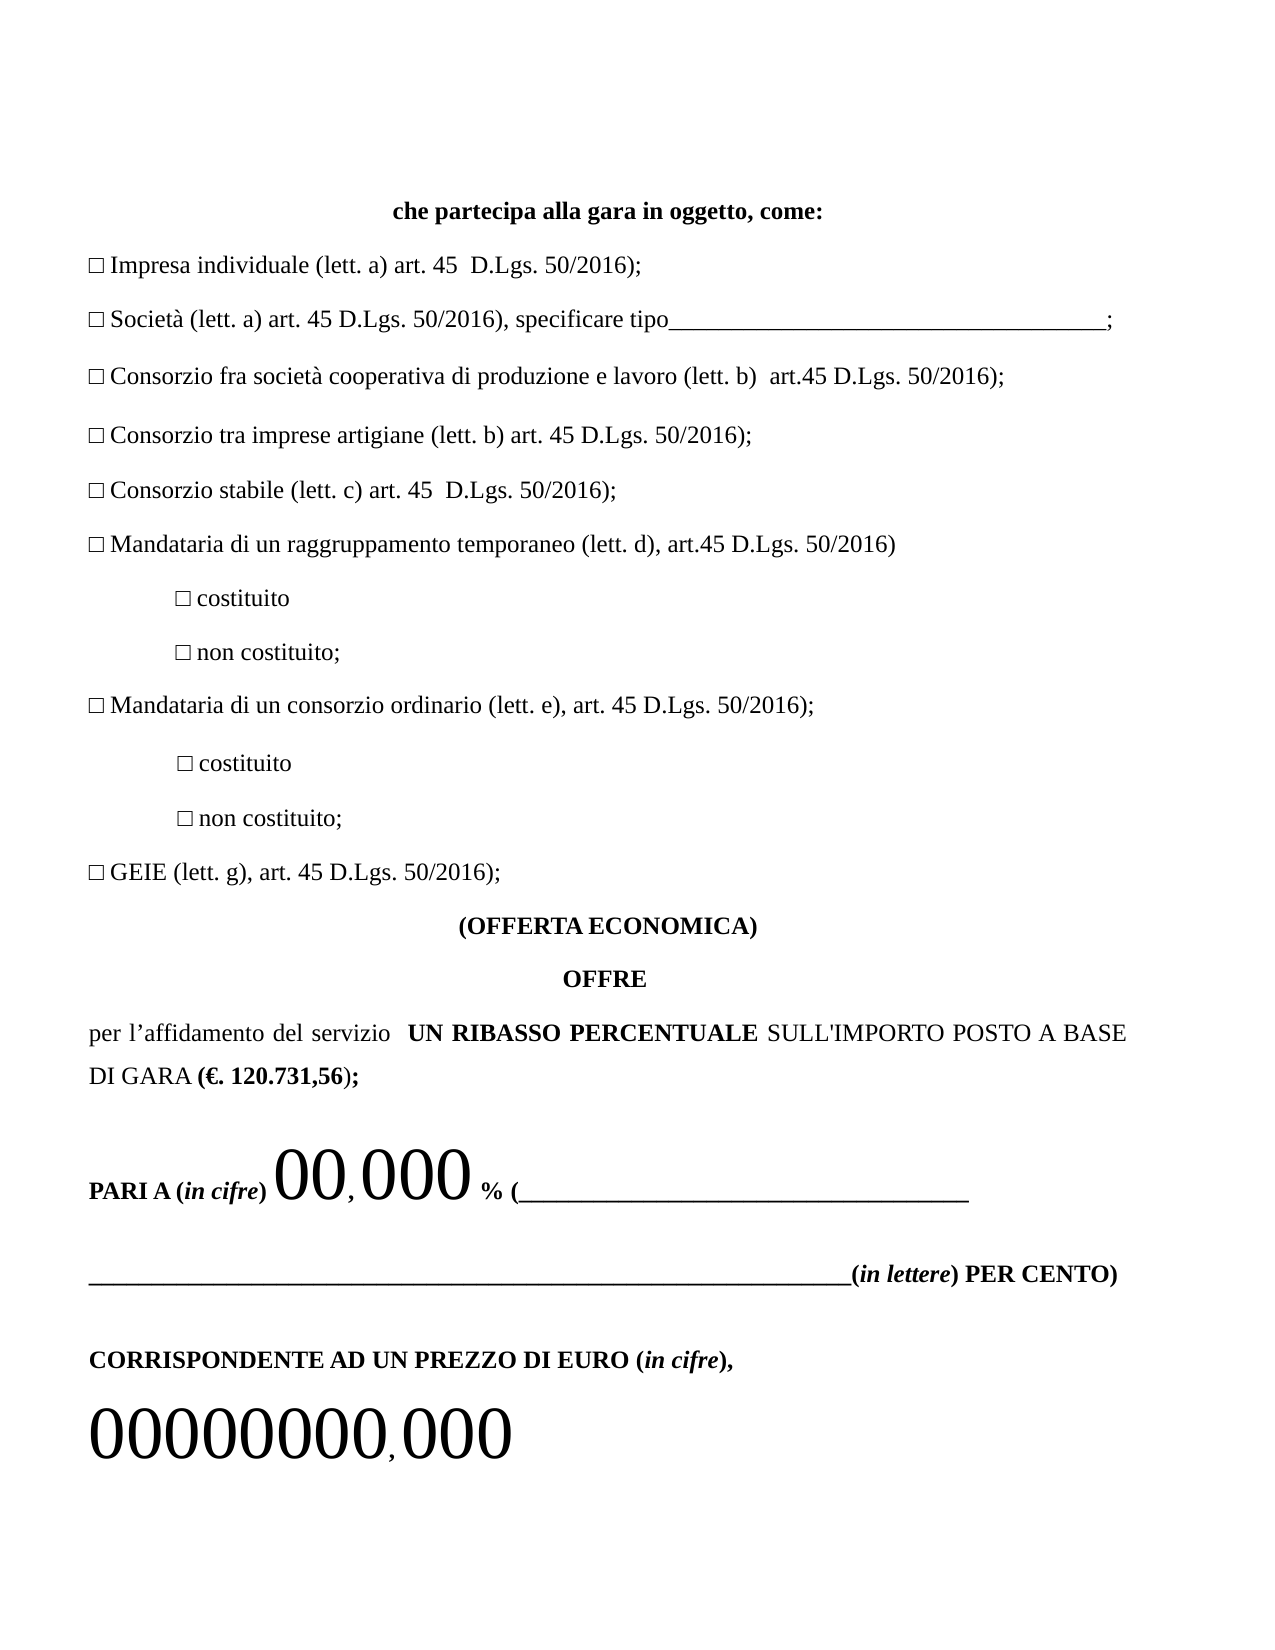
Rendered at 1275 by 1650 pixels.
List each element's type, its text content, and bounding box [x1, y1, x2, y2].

text CORRISPONDENTE AD UN PREZZO DI EURO (in cifre), [89, 1345, 1127, 1374]
text □ costituito [148, 744, 1127, 778]
text OFFRE [89, 964, 1127, 993]
text □ Mandataria di un consorzio ordinario (lett. e), art. 45 D.Lgs. 50/2016); [89, 691, 1127, 719]
text □ costituito [89, 583, 1127, 612]
text per l’affidamento del servizio UN RIBASSO PERCENTUALE SULL'IMPORTO POSTO A BASE DI GARA (€. 120.731,56); [89, 1018, 1127, 1090]
text □ Impresa individuale (lett. a) art. 45 D.Lgs. 50/2016); [89, 250, 1127, 279]
text che partecipa alla gara in oggetto, come: [89, 196, 1127, 225]
text PARI A (in cifre) ,  % (____________________________________ [89, 1129, 1127, 1216]
text □ non costituito; [148, 803, 1127, 832]
text (OFFERTA ECONOMICA) [89, 911, 1127, 939]
text □ Consorzio stabile (lett. c) art. 45 D.Lgs. 50/2016); [89, 476, 1127, 504]
text □ Consorzio fra società cooperativa di produzione e lavoro (lett. b) art.45 D.Lgs. 50/2016); [89, 357, 1127, 391]
text □ non costituito; [89, 637, 1127, 666]
text ,  [89, 1388, 1127, 1474]
text □ Consorzio tra imprese artigiane (lett. b) art. 45 D.Lgs. 50/2016); [89, 416, 1127, 451]
text □ Società (lett. a) art. 45 D.Lgs. 50/2016), specificare tipo___________________________________; [89, 304, 1127, 332]
text _____________________________________________________________(in lettere) PER CENTO) [89, 1259, 1127, 1288]
text □ Mandataria di un raggruppamento temporaneo (lett. d), art.45 D.Lgs. 50/2016) [89, 529, 1127, 558]
text □ GEIE (lett. g), art. 45 D.Lgs. 50/2016); [89, 857, 1127, 886]
